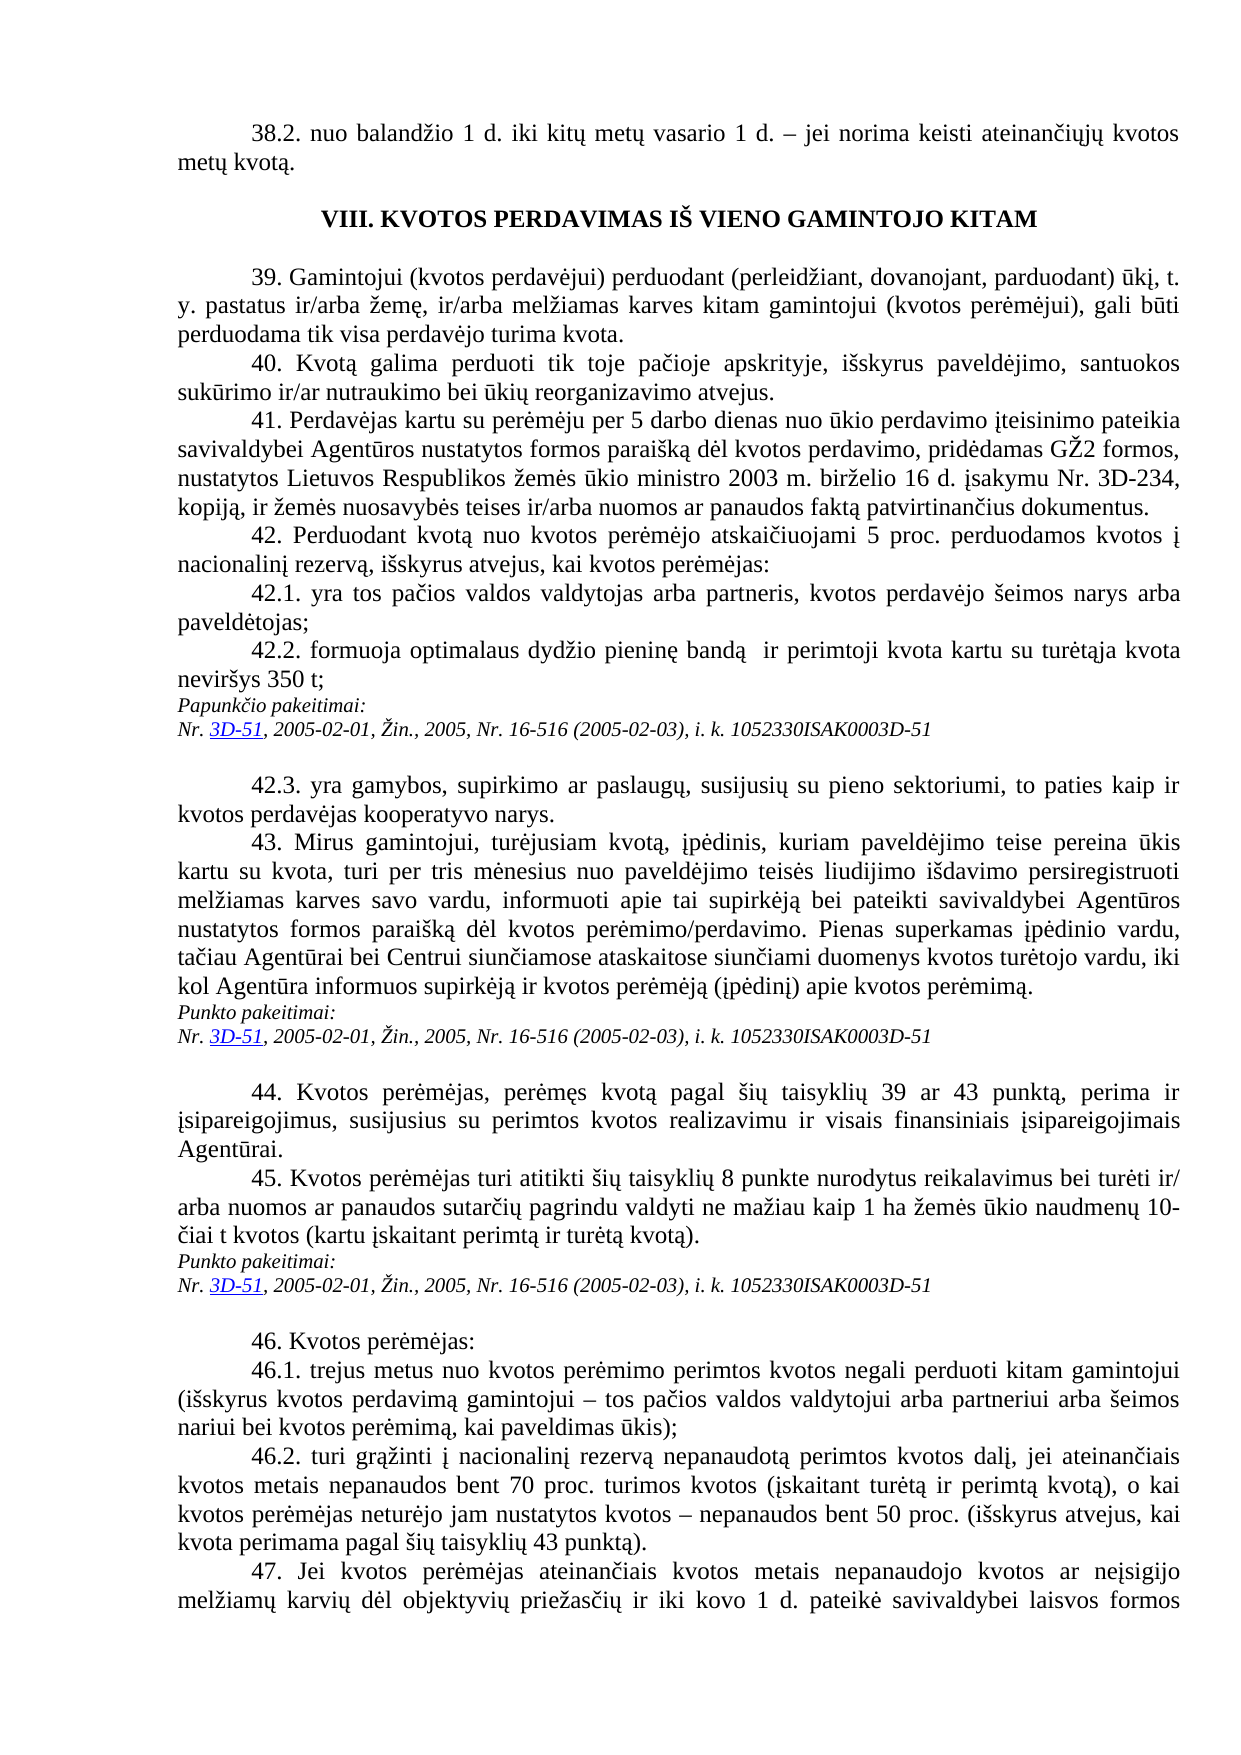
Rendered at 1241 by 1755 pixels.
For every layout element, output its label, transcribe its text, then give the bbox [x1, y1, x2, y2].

text 39. Gamintojui (kvotos perdavėjui) perduodant (perleidžiant, dovanojant, parduodant) ūkį, t. y. pastatus ir/arba žemę, ir/arba melžiamas karves kitam gamintojui (kvotos perėmėjui), gali būti perduodama tik visa perdavėjo turima kvota. [177, 262, 1181, 348]
text 47. Jei kvotos perėmėjas ateinančiais kvotos metais nepanaudojo kvotos ar neįsigijo melžiamų karvių dėl objektyvių priežasčių ir iki kovo 1 d. pateikė savivaldybei laisvos formos [177, 1556, 1181, 1614]
text 46.1. trejus metus nuo kvotos perėmimo perimtos kvotos negali perduoti kitam gamintojui (išskyrus kvotos perdavimą gamintojui – tos pačios valdos valdytojui arba partneriui arba šeimos nariui bei kvotos perėmimą, kai paveldimas ūkis); [177, 1355, 1181, 1441]
text Nr. 3D-51, 2005-02-01, Žin., 2005, Nr. 16-516 (2005-02-03), i. k. 1052330ISAK0003D-51 [177, 1024, 1181, 1048]
text Nr. 3D-51, 2005-02-01, Žin., 2005, Nr. 16-516 (2005-02-03), i. k. 1052330ISAK0003D-51 [177, 1273, 1181, 1297]
text 41. Perdavėjas kartu su perėmėju per 5 darbo dienas nuo ūkio perdavimo įteisinimo pateikia savivaldybei Agentūros nustatytos formos paraišką dėl kvotos perdavimo, pridėdamas GŽ2 formos, nustatytos Lietuvos Respublikos žemės ūkio ministro 2003 m. birželio 16 d. įsakymu Nr. 3D-234, kopiją, ir žemės nuosavybės teises ir/arba nuomos ar panaudos faktą patvirtinančius dokumentus. [177, 406, 1181, 521]
text Punkto pakeitimai: [177, 1000, 1181, 1024]
text 42.2. formuoja optimalaus dydžio pieninę bandą ir perimtoji kvota kartu su turėtąja kvota neviršys 350 t; [177, 636, 1181, 693]
text 38.2. nuo balandžio 1 d. iki kitų metų vasario 1 d. – jei norima keisti ateinančiųjų kvotos metų kvotą. [177, 118, 1181, 176]
text Punkto pakeitimai: [177, 1249, 1181, 1273]
text 42. Perduodant kvotą nuo kvotos perėmėjo atskaičiuojami 5 proc. perduodamos kvotos į nacionalinį rezervą, išskyrus atvejus, kai kvotos perėmėjas: [177, 521, 1181, 578]
text 44. Kvotos perėmėjas, perėmęs kvotą pagal šių taisyklių 39 ar 43 punktą, perima ir įsipareigojimus, susijusius su perimtos kvotos realizavimu ir visais finansiniais įsipareigojimais Agentūrai. [177, 1077, 1181, 1163]
text 46.2. turi grąžinti į nacionalinį rezervą nepanaudotą perimtos kvotos dalį, jei ateinančiais kvotos metais nepanaudos bent 70 proc. turimos kvotos (įskaitant turėtą ir perimtą kvotą), o kai kvotos perėmėjas neturėjo jam nustatytos kvotos – nepanaudos bent 50 proc. (išskyrus atvejus, kai kvota perimama pagal šių taisyklių 43 punktą). [177, 1441, 1181, 1556]
text Nr. 3D-51, 2005-02-01, Žin., 2005, Nr. 16-516 (2005-02-03), i. k. 1052330ISAK0003D-51 [177, 717, 1181, 741]
text 42.1. yra tos pačios valdos valdytojas arba partneris, kvotos perdavėjo šeimos narys arba paveldėtojas; [177, 578, 1181, 636]
text 42.3. yra gamybos, supirkimo ar paslaugų, susijusių su pieno sektoriumi, to paties kaip ir kvotos perdavėjas kooperatyvo narys. [177, 770, 1181, 827]
text VIII. KVOTOS PERDAVIMAS IŠ VIENO GAMINTOJO KITAM [177, 204, 1181, 233]
text 40. Kvotą galima perduoti tik toje pačioje apskrityje, išskyrus paveldėjimo, santuokos sukūrimo ir/ar nutraukimo bei ūkių reorganizavimo atvejus. [177, 348, 1181, 406]
text 43. Mirus gamintojui, turėjusiam kvotą, įpėdinis, kuriam paveldėjimo teise pereina ūkis kartu su kvota, turi per tris mėnesius nuo paveldėjimo teisės liudijimo išdavimo persiregistruoti melžiamas karves savo vardu, informuoti apie tai supirkėją bei pateikti savivaldybei Agentūros nustatytos formos paraišką dėl kvotos perėmimo/perdavimo. Pienas superkamas įpėdinio vardu, tačiau Agentūrai bei Centrui siunčiamose ataskaitose siunčiami duomenys kvotos turėtojo vardu, iki kol Agentūra informuos supirkėją ir kvotos perėmėją (įpėdinį) apie kvotos perėmimą. [177, 827, 1181, 1000]
text 46. Kvotos perėmėjas: [177, 1326, 1181, 1355]
text Papunkčio pakeitimai: [177, 693, 1181, 717]
text 45. Kvotos perėmėjas turi atitikti šių taisyklių 8 punkte nurodytus reikalavimus bei turėti ir/ arba nuomos ar panaudos sutarčių pagrindu valdyti ne mažiau kaip 1 ha žemės ūkio naudmenų 10-čiai t kvotos (kartu įskaitant perimtą ir turėtą kvotą). [177, 1163, 1181, 1249]
